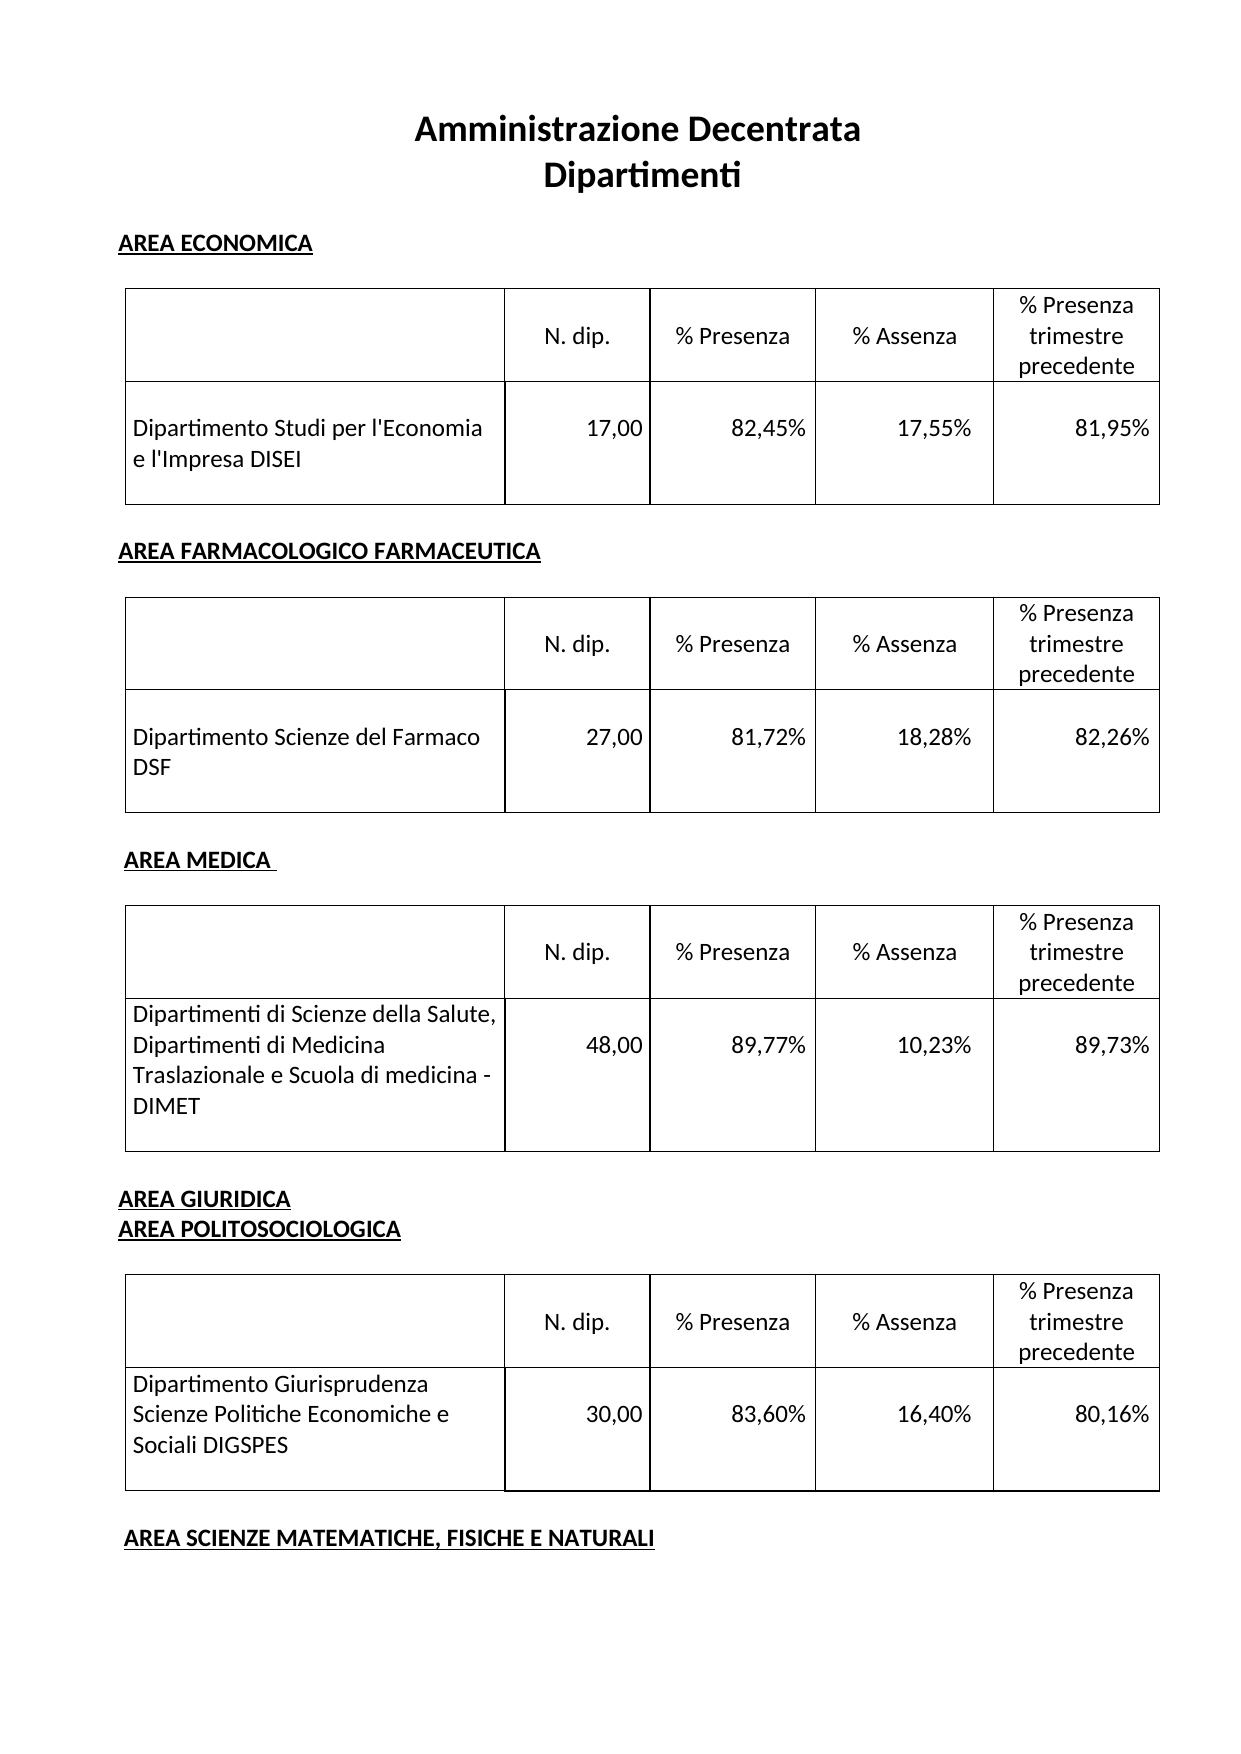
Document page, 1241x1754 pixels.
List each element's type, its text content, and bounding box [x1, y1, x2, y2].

text AREA FARMACOLOGICO FARMACEUTICA [118, 536, 1093, 566]
table_cell 16,40% [816, 1368, 993, 1490]
table_header % Assenza [816, 598, 993, 689]
table_cell 81,72% [651, 690, 815, 812]
table_header [126, 598, 504, 689]
table_header % Presenza trimestre precedente [994, 598, 1159, 689]
table_header % Presenza [651, 1275, 815, 1367]
table_cell 82,45% [651, 382, 815, 504]
table_header [126, 1275, 504, 1367]
table_header % Presenza [651, 598, 815, 689]
table_cell 83,60% [651, 1368, 815, 1490]
table_cell 48,00 [506, 999, 649, 1151]
table_cell 10,23% [816, 999, 993, 1151]
table_cell 17,55% [816, 382, 993, 504]
table_header % Assenza [816, 906, 993, 997]
table_cell 89,73% [994, 999, 1159, 1151]
text AREA POLITOSOCIOLOGICA [118, 1213, 1093, 1244]
text AREA GIURIDICA [118, 1183, 1093, 1213]
table_header % Presenza trimestre precedente [994, 906, 1159, 997]
text AREA ECONOMICA [118, 227, 1093, 258]
table_header % Presenza trimestre precedente [994, 1275, 1159, 1367]
table_cell 80,16% [994, 1368, 1159, 1490]
table_header % Presenza [651, 906, 815, 997]
table_header N. dip. [505, 289, 649, 381]
table_header % Presenza trimestre precedente [994, 289, 1159, 381]
table_header % Presenza [651, 289, 815, 381]
subtitle Dipartimenti [118, 151, 1093, 197]
table_cell Dipartimento Giurisprudenza Scienze Politiche Economiche e Sociali DIGSPES [126, 1368, 504, 1490]
subtitle Amministrazione Decentrata [118, 105, 1093, 151]
table_header % Assenza [816, 1275, 993, 1367]
table_header N. dip. [505, 1275, 649, 1367]
table_cell Dipartimento Studi per l'Economia e l'Impresa DISEI [126, 382, 504, 504]
table_header N. dip. [505, 906, 649, 997]
table_cell 18,28% [816, 690, 993, 812]
table_cell 27,00 [506, 690, 649, 812]
table_cell 89,77% [651, 999, 815, 1151]
table_cell 82,26% [994, 690, 1159, 812]
table_cell 17,00 [506, 382, 649, 504]
table_cell 30,00 [506, 1368, 649, 1490]
table_header [126, 906, 504, 997]
text AREA MEDICA [118, 844, 1093, 874]
table_header N. dip. [505, 598, 649, 689]
table_cell Dipartimento Scienze del Farmaco DSF [126, 690, 504, 812]
text AREA SCIENZE MATEMATICHE, FISICHE E NATURALI [118, 1523, 1093, 1553]
table_cell 81,95% [994, 382, 1159, 504]
table_cell Dipartimenti di Scienze della Salute, Dipartimenti di Medicina Traslazionale e Scuola di medicina - DIMET [126, 999, 504, 1151]
table_header % Assenza [816, 289, 993, 381]
table_header [126, 289, 504, 381]
